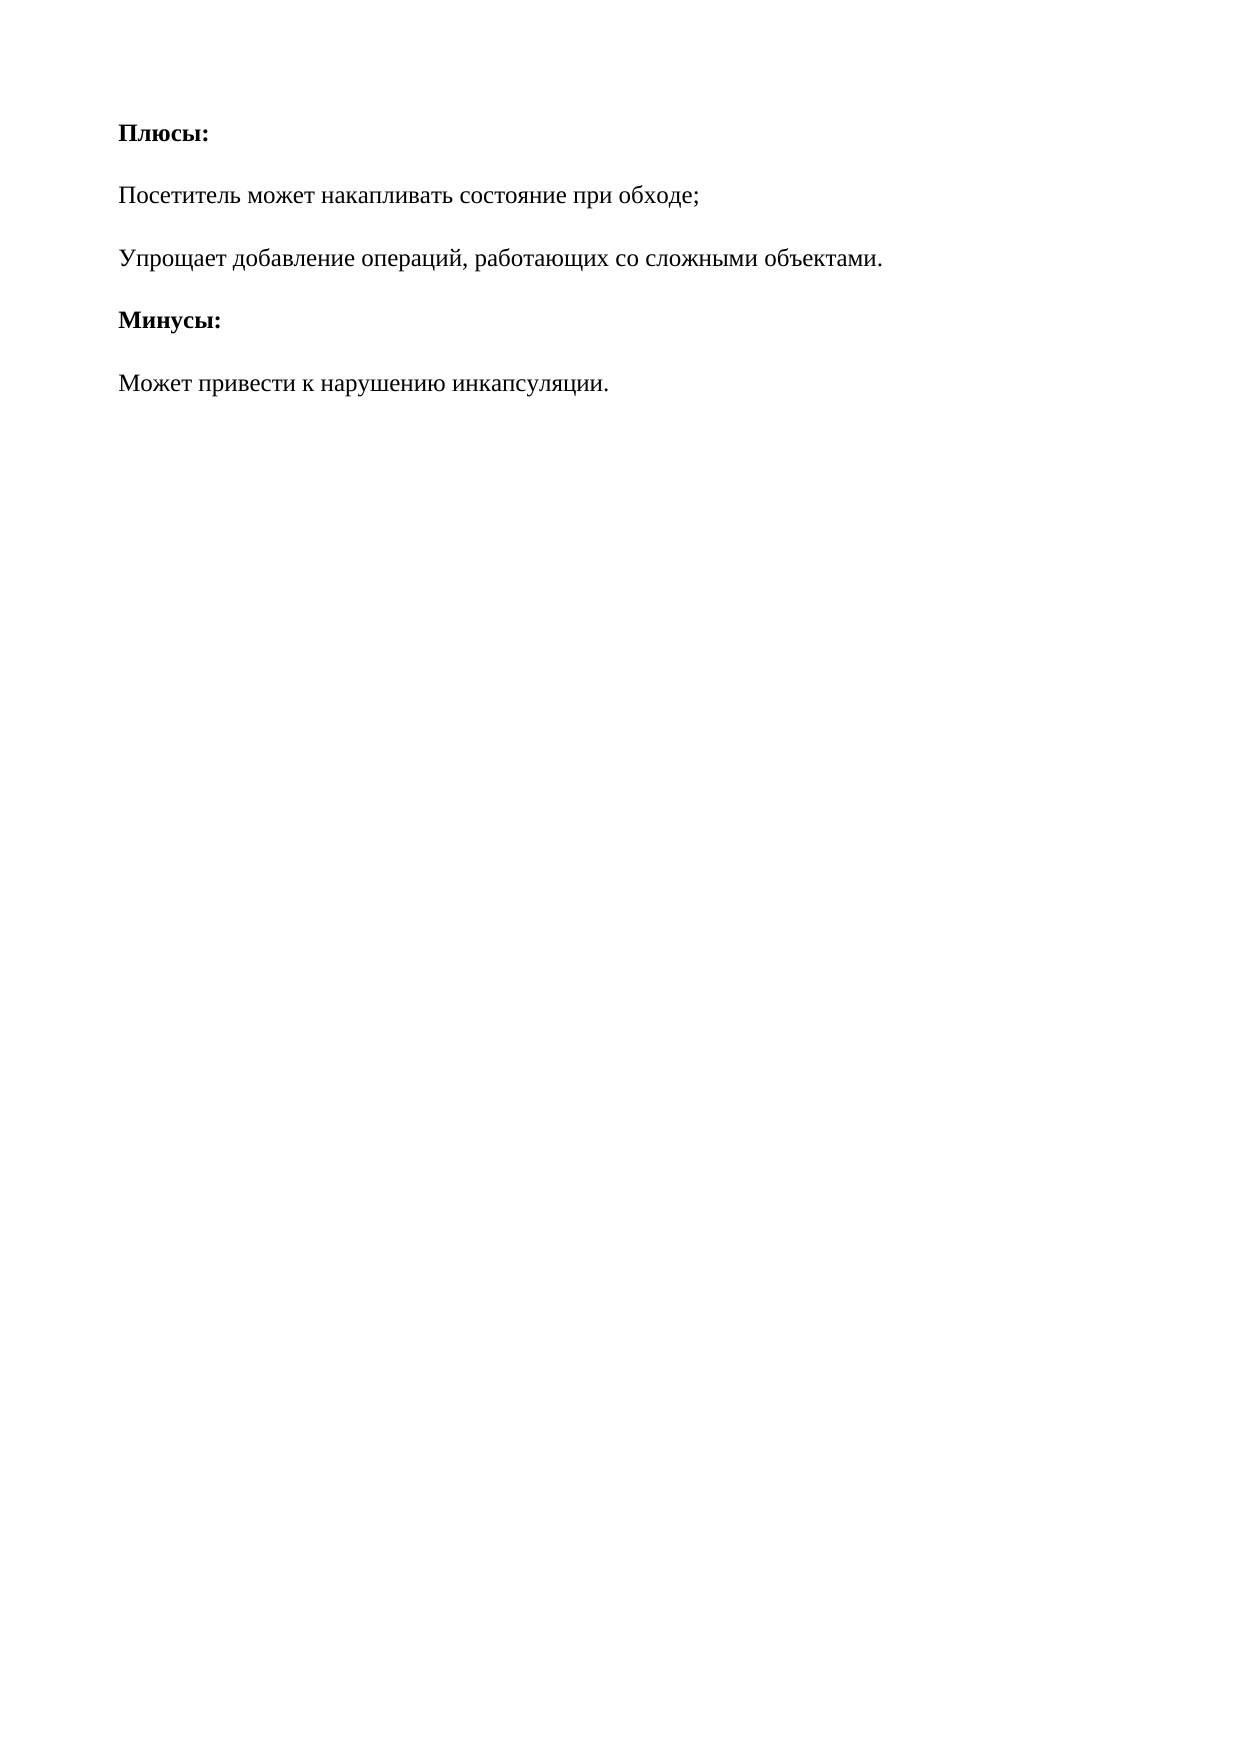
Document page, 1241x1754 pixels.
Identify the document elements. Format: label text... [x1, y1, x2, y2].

text Упрощает добавление операций, работающих со сложными объектами. [118, 243, 1122, 272]
text Может привести к нарушению инкапсуляции. [118, 368, 1122, 397]
text Посетитель может накапливать состояние при обходе; [118, 181, 1122, 209]
text Плюсы: [118, 118, 1122, 147]
text Минусы: [118, 306, 1122, 334]
